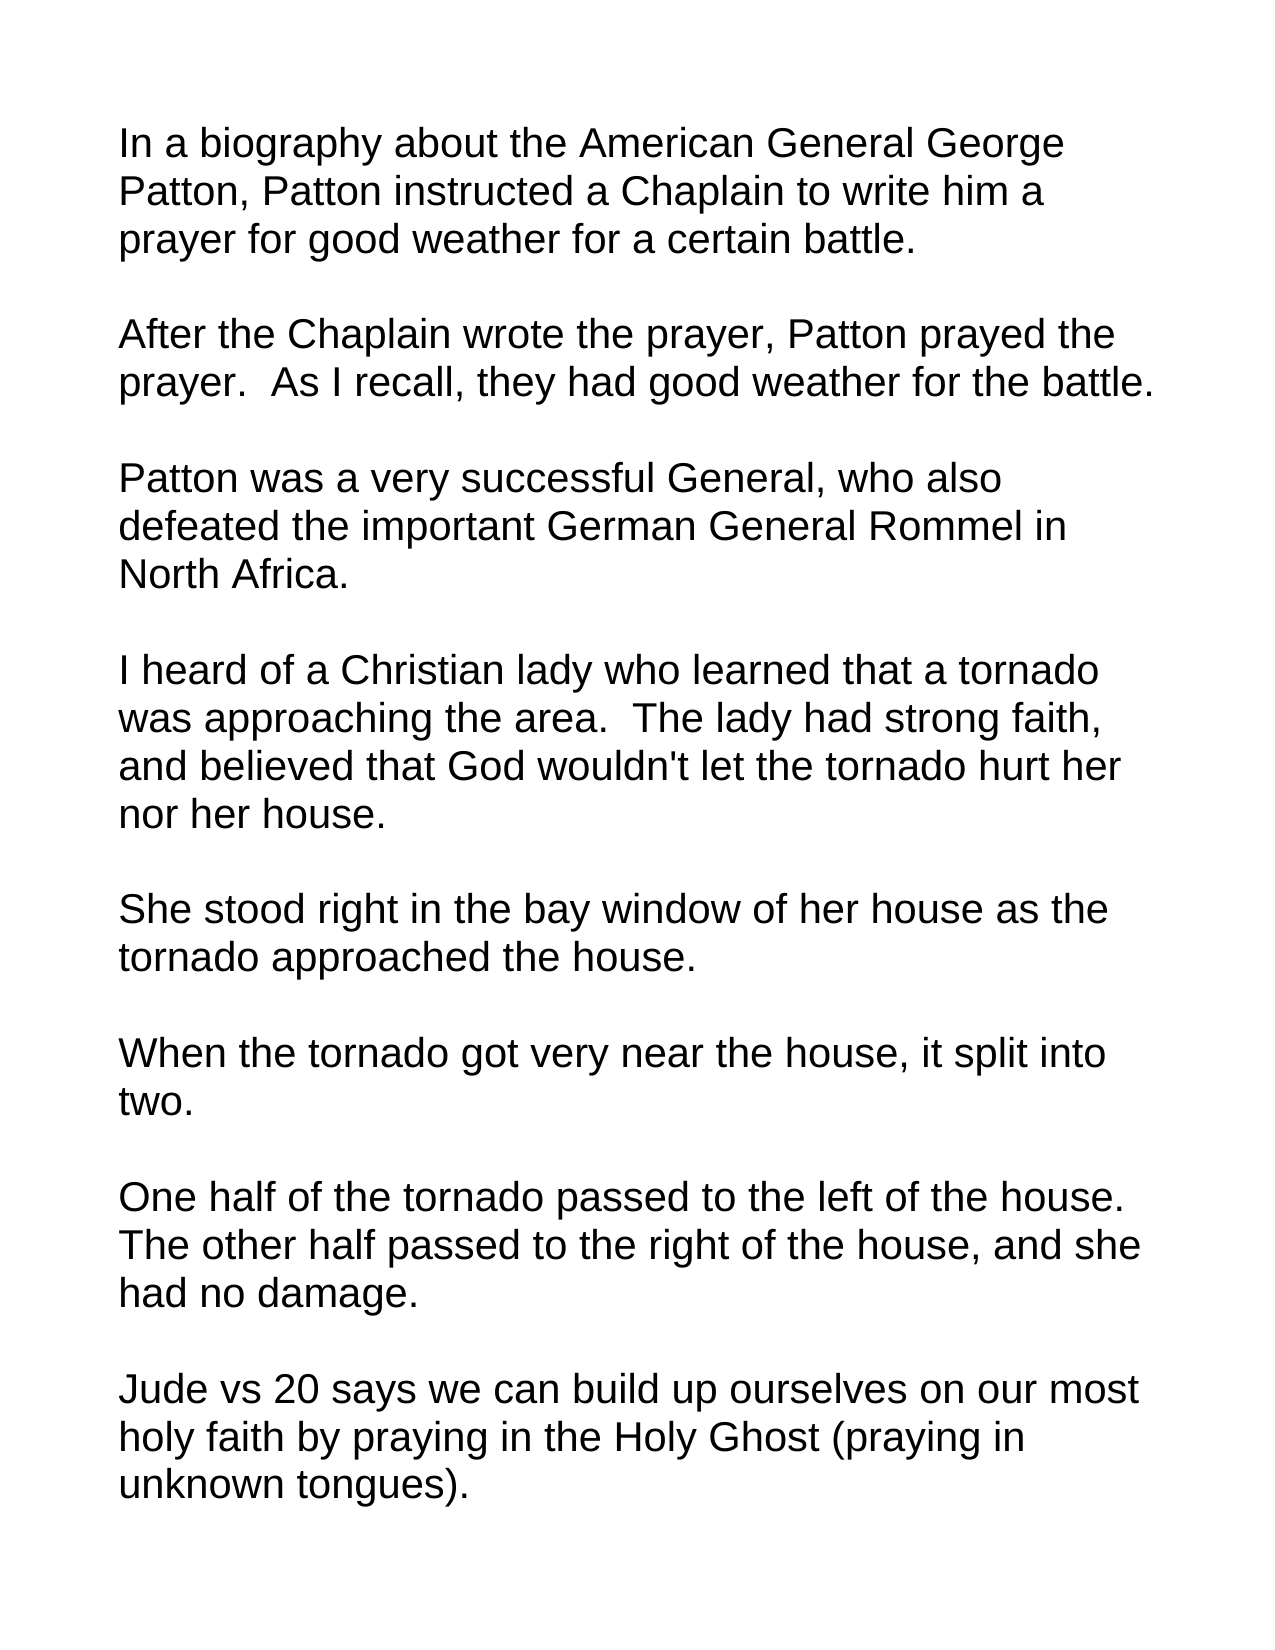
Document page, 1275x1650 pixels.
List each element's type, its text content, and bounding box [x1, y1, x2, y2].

text Patton was a very successful General, who also defeated the important German General Rommel in North Africa. [118, 453, 1157, 597]
text I heard of a Christian lady who learned that a tornado was approaching the area. The lady had strong faith, and believed that God wouldn't let the tornado hurt her nor her house. [118, 645, 1157, 837]
text She stood right in the bay window of her house as the tornado approached the house. [118, 885, 1157, 981]
text In a biography about the American General George Patton, Patton instructed a Chaplain to write him a prayer for good weather for a certain battle. [118, 118, 1157, 262]
text After the Chaplain wrote the prayer, Patton prayed the prayer. As I recall, they had good weather for the battle. [118, 310, 1157, 406]
text Jude vs 20 says we can build up ourselves on our most holy faith by praying in the Holy Ghost (praying in unknown tongues). [118, 1364, 1157, 1508]
text When the tornado got very near the house, it split into two. [118, 1028, 1157, 1124]
text One half of the tornado passed to the left of the house. The other half passed to the right of the house, and she had no damage. [118, 1172, 1157, 1316]
